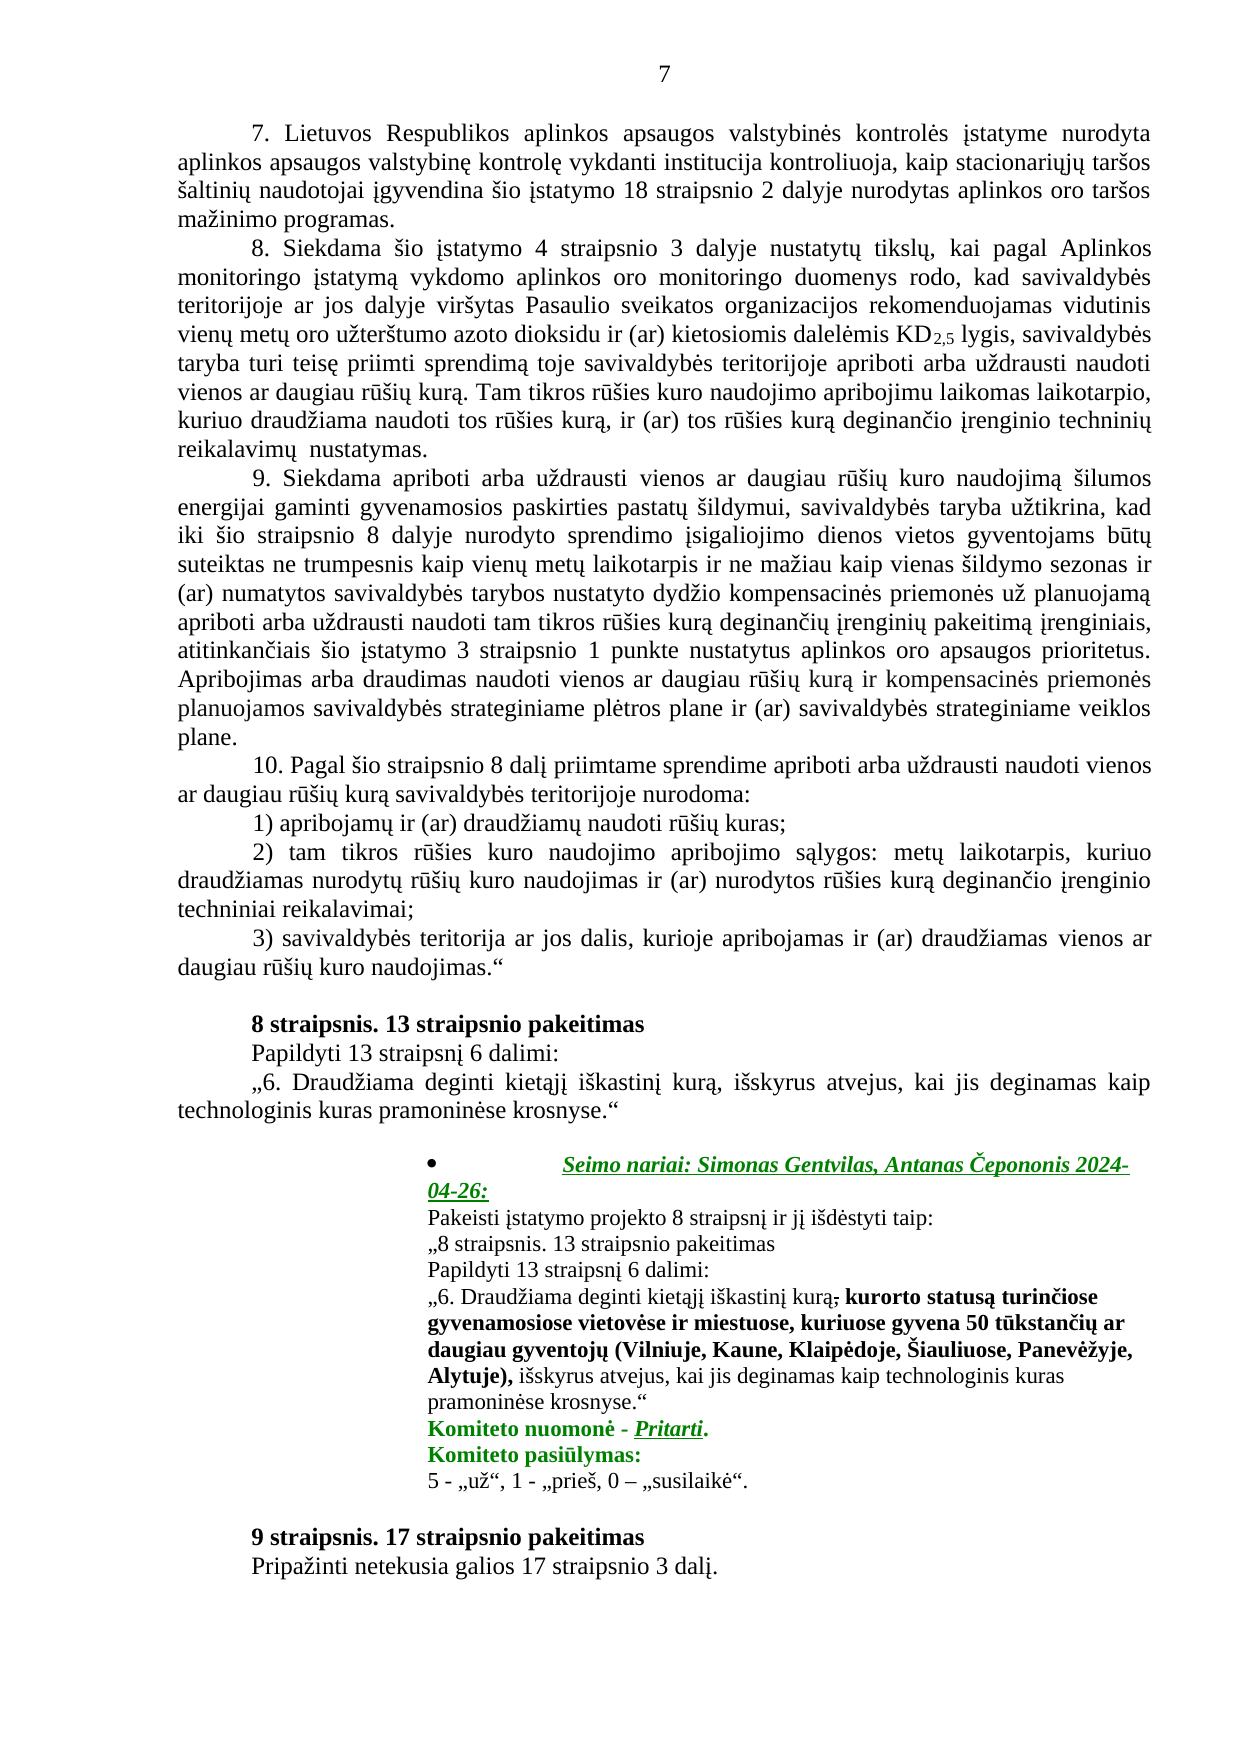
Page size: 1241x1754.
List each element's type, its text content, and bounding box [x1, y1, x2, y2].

text Pakeisti įstatymo projekto 8 straipsnį ir jį išdėstyti taip: [427, 1204, 1152, 1230]
text 3) savivaldybės teritorija ar jos dalis, kurioje apribojamas ir (ar) draudžiamas vienos ar daugiau rūšių kuro naudojimas.“ [177, 923, 1152, 981]
text „6. Draudžiama deginti kietąjį iškastinį kurą, išskyrus atvejus, kai jis deginamas kaip technologinis kuras pramoninėse krosnyse.“ [177, 1067, 1152, 1124]
text „8 straipsnis. 13 straipsnio pakeitimas [427, 1230, 1152, 1257]
text 7. Lietuvos Respublikos aplinkos apsaugos valstybinės kontrolės įstatyme nurodyta aplinkos apsaugos valstybinę kontrolę vykdanti institucija kontroliuoja, kaip stacionariųjų taršos šaltinių naudotojai įgyvendina šio įstatymo 18 straipsnio 2 dalyje nurodytas aplinkos oro taršos mažinimo programas. [177, 118, 1152, 233]
text 8 straipsnis. 13 straipsnio pakeitimas [177, 1009, 1152, 1038]
text 5 - „už“, 1 - „prieš, 0 – „susilaikė“. [427, 1467, 1152, 1494]
text 9 straipsnis. 17 straipsnio pakeitimas [177, 1522, 1152, 1551]
text 8. Siekdama šio įstatymo 4 straipsnio 3 dalyje nustatytų tikslų, kai pagal Aplinkos monitoringo įstatymą vykdomo aplinkos oro monitoringo duomenys rodo, kad savivaldybės teritorijoje ar jos dalyje viršytas Pasaulio sveikatos organizacijos rekomenduojamas vidutinis vienų metų oro užterštumo azoto dioksidu ir (ar) kietosiomis dalelėmis KD2,5 lygis, savivaldybės taryba turi teisę priimti sprendimą toje savivaldybės teritorijoje apriboti arba uždrausti naudoti vienos ar daugiau rūšių kurą. Tam tikros rūšies kuro naudojimo apribojimu laikomas laikotarpio, kuriuo draudžiama naudoti tos rūšies kurą, ir (ar) tos rūšies kurą deginančio įrenginio techninių reikalavimų nustatymas. [177, 233, 1152, 463]
text 9. Siekdama apriboti arba uždrausti vienos ar daugiau rūšių kuro naudojimą šilumos energijai gaminti gyvenamosios paskirties pastatų šildymui, savivaldybės taryba užtikrina, kad iki šio straipsnio 8 dalyje nurodyto sprendimo įsigaliojimo dienos vietos gyventojams būtų suteiktas ne trumpesnis kaip vienų metų laikotarpis ir ne mažiau kaip vienas šildymo sezonas ir (ar) numatytos savivaldybės tarybos nustatyto dydžio kompensacinės priemonės už planuojamą apriboti arba uždrausti naudoti tam tikros rūšies kurą deginančių įrenginių pakeitimą įrenginiais, atitinkančiais šio įstatymo 3 straipsnio 1 punkte nustatytus aplinkos oro apsaugos prioritetus. Apribojimas arba draudimas naudoti vienos ar daugiau rūšių kurą ir kompensacinės priemonės planuojamos savivaldybės strateginiame plėtros plane ir (ar) savivaldybės strateginiame veiklos plane. [177, 463, 1152, 751]
text Papildyti 13 straipsnį 6 dalimi: [251, 1038, 1152, 1067]
text Komiteto pasiūlymas: [427, 1441, 1152, 1467]
text Papildyti 13 straipsnį 6 dalimi: [427, 1257, 1152, 1283]
text Pripažinti netekusia galios 17 straipsnio 3 dalį. [251, 1551, 1152, 1580]
text 1) apribojamų ir (ar) draudžiamų naudoti rūšių kuras; [177, 808, 1152, 837]
text „6. Draudžiama deginti kietąjį iškastinį kurą, kurorto statusą turinčiose gyvenamosiose vietovėse ir miestuose, kuriuose gyvena 50 tūkstančių ar daugiau gyventojų (Vilniuje, Kaune, Klaipėdoje, Šiauliuose, Panevėžyje, Alytuje), išskyrus atvejus, kai jis deginamas kaip technologinis kuras pramoninėse krosnyse.“ [427, 1283, 1152, 1415]
text 10. Pagal šio straipsnio 8 dalį priimtame sprendime apriboti arba uždrausti naudoti vienos ar daugiau rūšių kurą savivaldybės teritorijoje nurodoma: [177, 751, 1152, 808]
text 2) tam tikros rūšies kuro naudojimo apribojimo sąlygos: metų laikotarpis, kuriuo draudžiamas nurodytų rūšių kuro naudojimas ir (ar) nurodytos rūšies kurą deginančio įrenginio techniniai reikalavimai; [177, 837, 1152, 923]
text Komiteto nuomonė - Pritarti. [427, 1415, 1152, 1441]
list Seimo nariai: Simonas Gentvilas, Antanas Čepononis 2024-04-26: [427, 1151, 1152, 1204]
